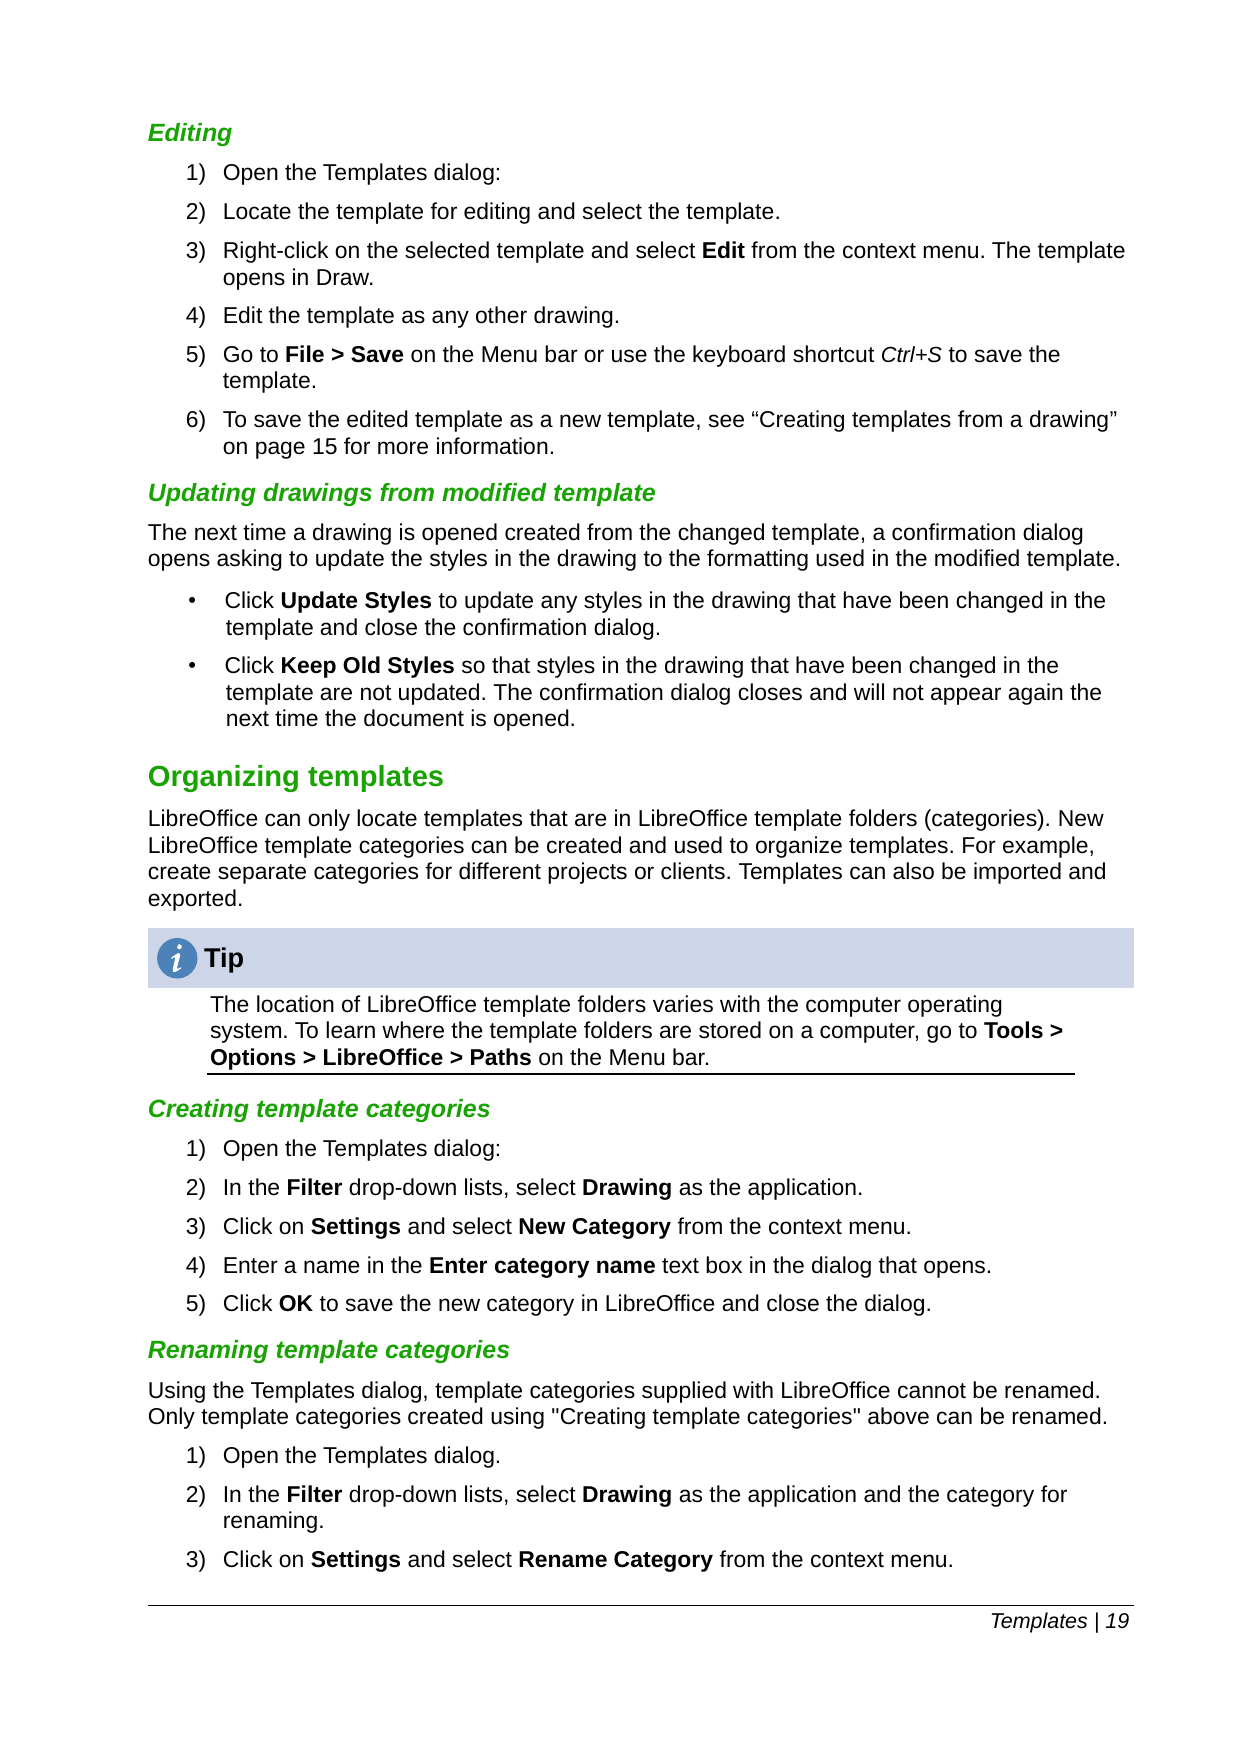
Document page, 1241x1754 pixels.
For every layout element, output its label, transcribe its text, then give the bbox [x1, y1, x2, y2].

list In the Filter drop-down lists, select Drawing as the application and the category for renaming. [206, 1481, 1134, 1533]
text The location of LibreOffice template folders varies with the computer operating system. To learn where the template folders are stored on a computer, go to Tools > Options > LibreOffice > Paths on the Menu bar. [207, 988, 1075, 1073]
list Edit the template as any other drawing. [206, 302, 1134, 329]
list Using the Templates dialog, template categories supplied with LibreOffice cannot be renamed. Only template categories created using "Creating template categories" above can be renamed. [148, 1377, 1134, 1429]
list Go to File > Save on the Menu bar or use the keyboard shortcut Ctrl+S to save the template. [206, 341, 1134, 394]
subtitle Updating drawings from modified template [148, 478, 1134, 507]
text LibreOffice can only locate templates that are in LibreOffice template folders (categories). New LibreOffice template categories can be created and used to organize templates. For example, create separate categories for different projects or clients. Templates can also be imported and exported. [148, 805, 1134, 911]
text The next time a drawing is opened created from the changed template, a confirmation dialog opens asking to update the styles in the drawing to the formatting used in the modified template. [148, 519, 1134, 572]
list Locate the template for editing and select the template. [206, 198, 1134, 224]
list Click Keep Old Styles so that styles in the drawing that have been changed in the template are not updated. The confirmation dialog closes and will not appear again the next time the document is opened. [185, 649, 1134, 734]
list Click Update Styles to update any styles in the drawing that have been changed in the template and close the confirmation dialog. [185, 584, 1134, 640]
subtitle Editing [148, 118, 1134, 147]
subtitle Tip [148, 928, 1134, 988]
list Enter a name in the Enter category name text box in the dialog that opens. [206, 1252, 1134, 1278]
list Open the Templates dialog: [206, 159, 1134, 186]
list Click on Settings and select Rename Category from the context menu. [206, 1546, 1134, 1572]
list In the Filter drop-down lists, select Drawing as the application. [206, 1174, 1134, 1200]
list Right-click on the selected template and select Edit from the context menu. The template opens in Draw. [206, 237, 1134, 290]
list Open the Templates dialog. [206, 1442, 1134, 1468]
list Click OK to save the new category in LibreOffice and close the dialog. [206, 1290, 1134, 1317]
subtitle Creating template categories [148, 1094, 1134, 1122]
list To save the edited template as a new template, see “Creating templates from a drawing” on page 15 for more information. [206, 406, 1134, 459]
subtitle Organizing templates [148, 759, 1134, 793]
list Open the Templates dialog: [206, 1135, 1134, 1161]
list Click on Settings and select New Category from the context menu. [206, 1213, 1134, 1239]
subtitle Renaming template categories [148, 1336, 1134, 1364]
